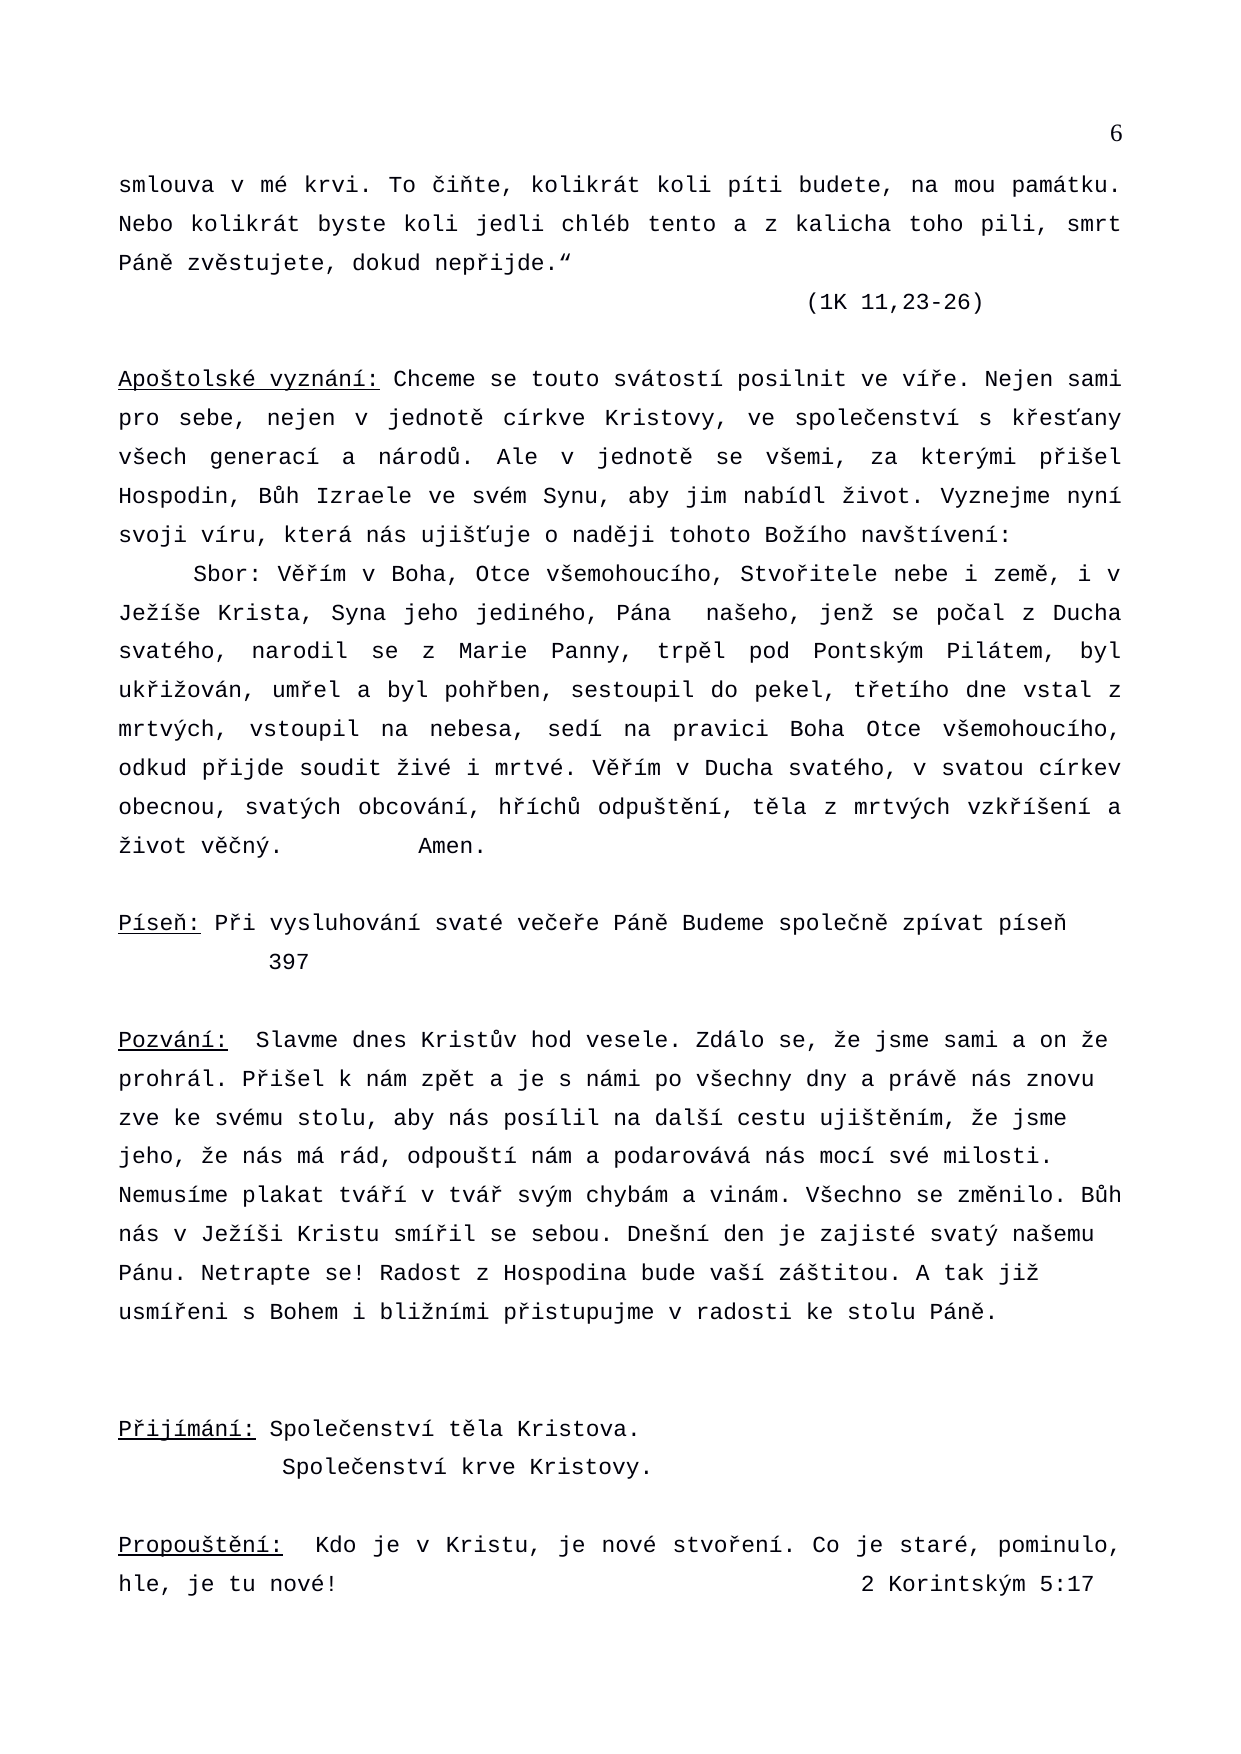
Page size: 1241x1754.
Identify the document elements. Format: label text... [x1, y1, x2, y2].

text Píseň: Při vysluhování svaté večeře Páně Budeme společně zpívat píseň [118, 912, 1122, 938]
text Apoštolské vyznání: Chceme se touto svátostí posilnit ve víře. Nejen sami pro sebe, nejen v jednotě církve Kristovy, ve společenství s křesťany všech generací a národů. Ale v jednotě se všemi, za kterými přišel Hospodin, Bůh Izraele ve svém Synu, aby jim nabídl život. Vyznejme nyní svoji víru, která nás ujišťuje o naději tohoto Božího navštívení: [118, 368, 1122, 549]
text smlouva v mé krvi. To čiňte, kolikrát koli píti budete, na mou památku. Nebo kolikrát byste koli jedli chléb tento a z kalicha toho pili, smrt Páně zvěstujete, dokud nepřijde.“ [118, 173, 1122, 277]
text Propouštění: Kdo je v Kristu, je nové stvoření. Co je staré, pominulo, hle, je tu nové! 2 Korintským 5:17 [118, 1533, 1122, 1598]
text Pozvání: Slavme dnes Kristův hod vesele. Zdálo se, že jsme sami a on že prohrál. Přišel k nám zpět a je s námi po všechny dny a právě nás znovu zve ke svému stolu, aby nás posílil na další cestu ujištěním, že jsme jeho, že nás má rád, odpouští nám a podarovává nás mocí své milosti. Nemusíme plakat tváří v tvář svým chybám a vinám. Všechno se změnilo. Bůh nás v Ježíši Kristu smířil se sebou. Dnešní den je zajisté svatý našemu Pánu. Netrapte se! Radost z Hospodina bude vaší záštitou. A tak již usmířeni s Bohem i bližními přistupujme v radosti ke stolu Páně. [118, 1028, 1122, 1326]
text Sbor: Věřím v Boha, Otce všemohoucího, Stvořitele nebe i země, i v Ježíše Krista, Syna jeho jediného, Pána našeho, jenž se počal z Ducha svatého, narodil se z Marie Panny, trpěl pod Pontským Pilátem, byl ukřižován, umřel a byl pohřben, sestoupil do pekel, třetího dne vstal z mrtvých, vstoupil na nebesa, sedí na pravici Boha Otce všemohoucího, odkud přijde soudit živé i mrtvé. Věřím v Ducha svatého, v svatou církev obecnou, svatých obcování, hříchů odpuštění, těla z mrtvých vzkříšení a život věčný. Amen. [118, 562, 1122, 860]
text 397 [118, 951, 1122, 977]
text Společenství krve Kristovy. [118, 1456, 1122, 1482]
text Přijímání: Společenství těla Kristova. [118, 1417, 1122, 1443]
text (1K 11,23-26) [118, 290, 1122, 316]
